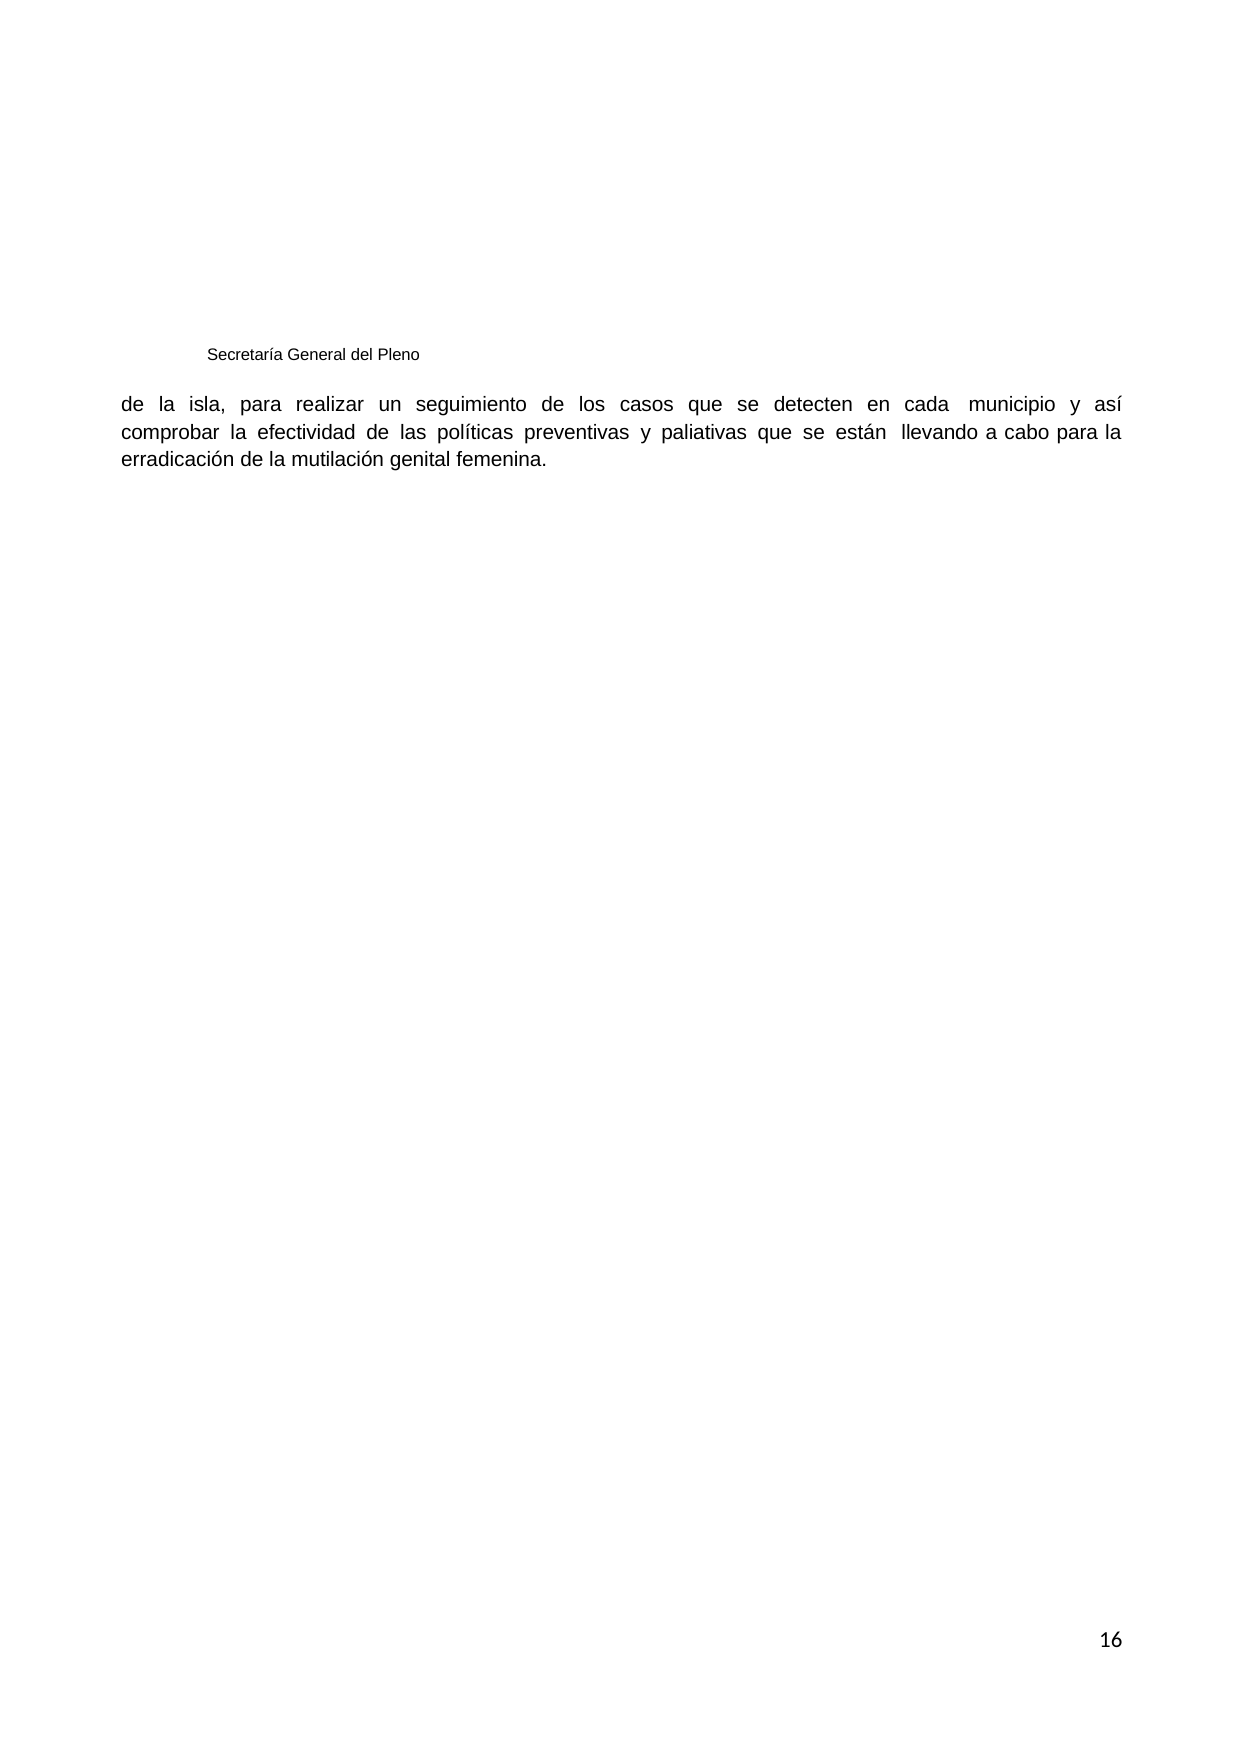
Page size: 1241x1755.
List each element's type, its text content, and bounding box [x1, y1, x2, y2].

text de la isla, para realizar un seguimiento de los casos que se detecten en cada municipio y así comprobar la efectividad de las políticas preventivas y paliativas que se están llevando a cabo para la erradicación de la mutilación genital femenina. [121, 392, 1123, 471]
